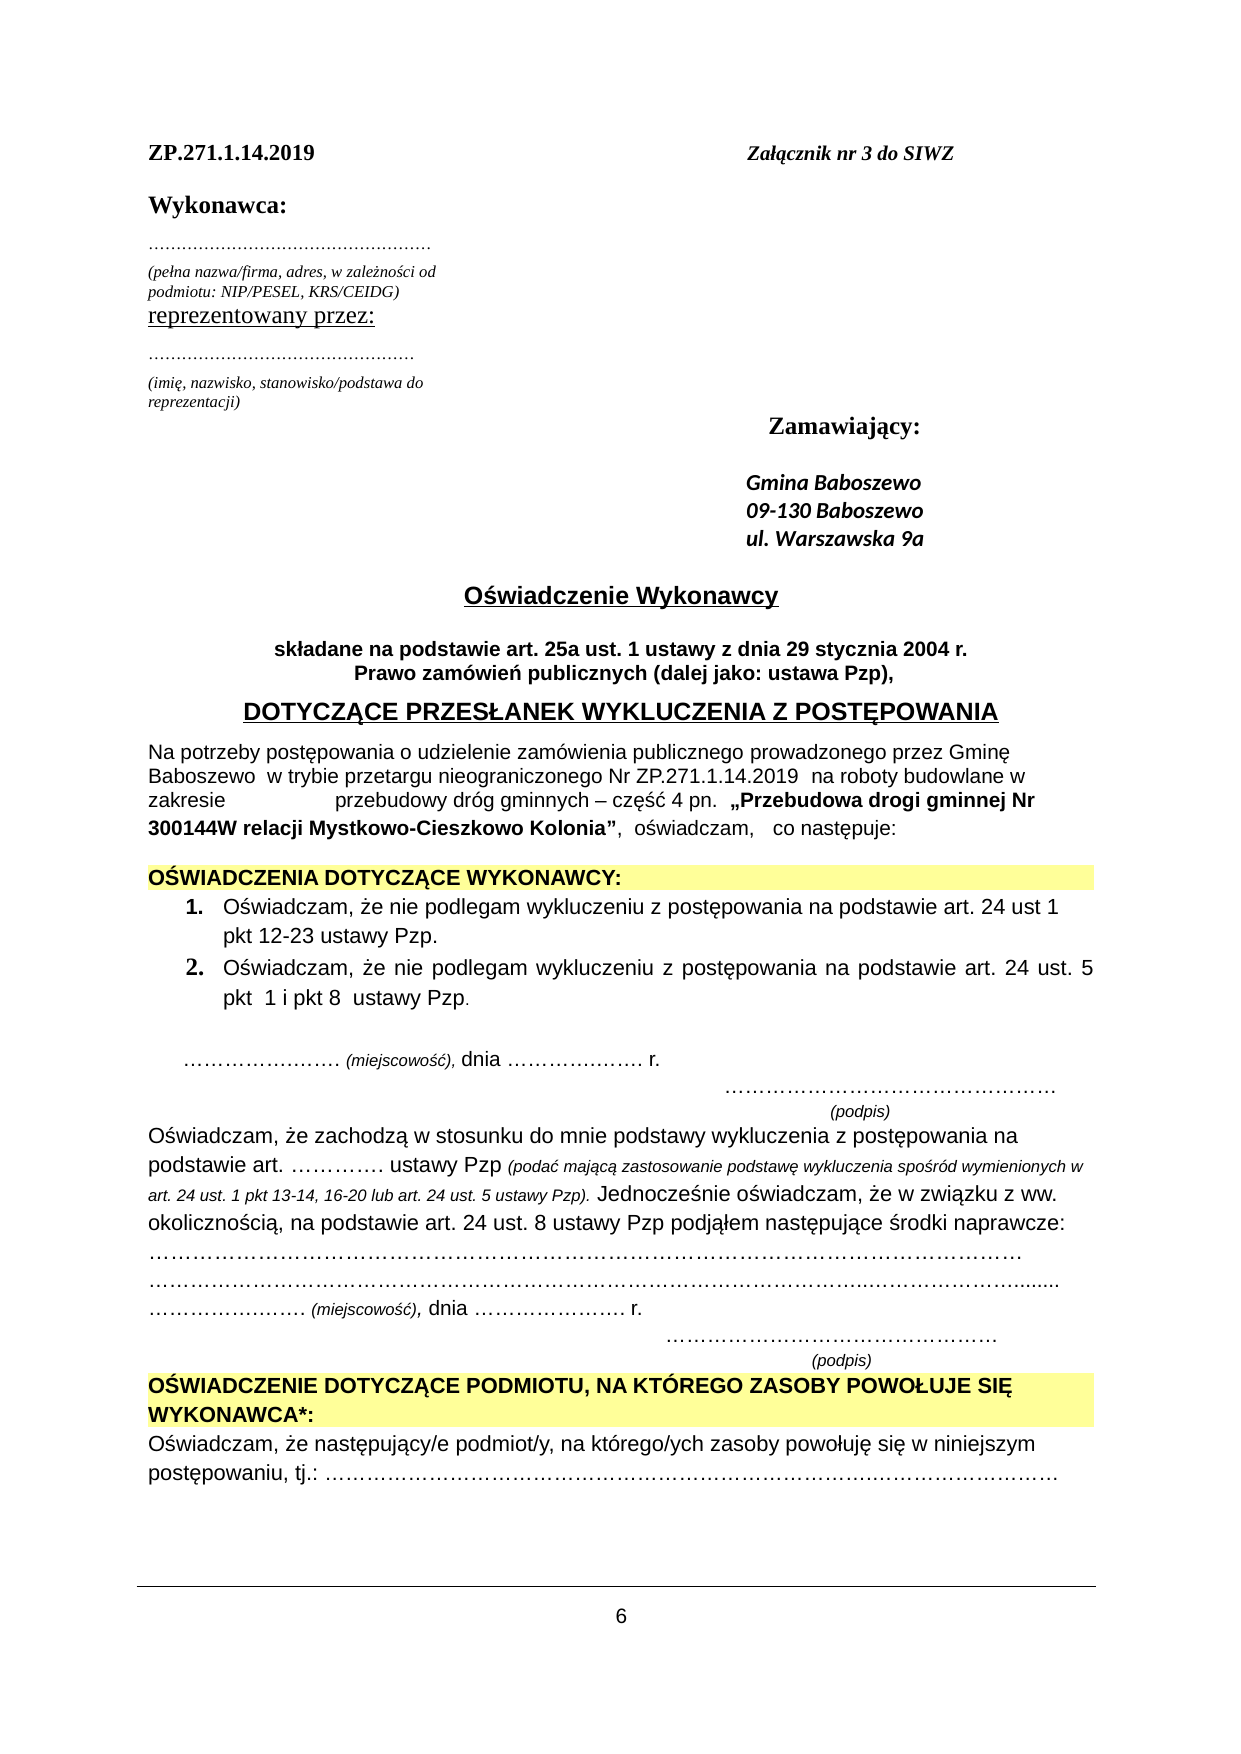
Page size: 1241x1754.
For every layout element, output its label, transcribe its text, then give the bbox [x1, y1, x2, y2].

text …………….……. (miejscowość), dnia ………….……. r. [148, 1046, 1094, 1070]
text ………………………………………… [148, 1074, 1094, 1098]
text Wykonawca: [148, 190, 1094, 219]
text (podpis) [738, 1351, 1094, 1370]
text ………………………………………… [148, 344, 474, 363]
text …………………………………………………………………………………………..…………………........ [148, 1268, 1094, 1292]
text (imię, nazwisko, stanowisko/podstawa do reprezentacji) [148, 372, 474, 411]
text …………….……. (miejscowość), dnia …………………. r. [148, 1296, 1094, 1319]
text ………………………………………… [148, 1323, 1094, 1347]
list Oświadczam, że nie podlegam wykluczeniu z postępowania na podstawie art. 24 ust. 5 pkt 1 i pkt 8 ustawy Pzp. [185, 952, 1094, 1009]
text OŚWIADCZENIA DOTYCZĄCE WYKONAWCY: [148, 865, 1094, 890]
text Oświadczam, że zachodzą w stosunku do mnie podstawy wykluczenia z postępowania na podstawie art. …………. ustawy Pzp (podać mającą zastosowanie podstawę wykluczenia spośród wymienionych w art. 24 ust. 1 pkt 13-14, 16-20 lub art. 24 ust. 5 ustawy Pzp). Jednocześnie oświadczam, że w związku z ww. okolicznością, na podstawie art. 24 ust. 8 ustawy Pzp podjąłem następujące środki naprawcze: ………………………………………………………………………………………………………… [148, 1123, 1094, 1264]
text …………………………………………… [148, 233, 474, 253]
text (pełna nazwa/firma, adres, w zależności od podmiotu: NIP/PESEL, KRS/CEIDG) [148, 262, 474, 301]
text DOTYCZĄCE PRZESŁANEK WYKLUCZENIA Z POSTĘPOWANIA [148, 697, 1094, 726]
text (podpis) [738, 1101, 1094, 1121]
text Oświadczam, że następujący/e podmiot/y, na którego/ych zasoby powołuję się w niniejszym postępowaniu, tj.: …………………………………………………………………….……………………… [148, 1431, 1094, 1485]
text Na potrzeby postępowania o udzielenie zamówienia publicznego prowadzonego przez Gminę Baboszewo w trybie przetargu nieograniczonego Nr ZP.271.1.14.2019 na roboty budowlane w zakresie przebudowy dróg gminnych – część 4 pn. „Przebudowa drogi gminnej Nr 300144W relacji Mystkowo-Cieszkowo Kolonia”, oświadczam, co następuje: [148, 740, 1094, 841]
text OŚWIADCZENIE DOTYCZĄCE PODMIOTU, NA KTÓREGO ZASOBY POWOŁUJE SIĘ WYKONAWCA*: [148, 1373, 1094, 1427]
list Oświadczam, że nie podlegam wykluczeniu z postępowania na podstawie art. 24 ust 1 pkt 12-23 ustawy Pzp. [185, 894, 1094, 948]
text Zamawiający: [694, 411, 1094, 439]
text Oświadczenie Wykonawcy [148, 581, 1094, 610]
text składane na podstawie art. 25a ust. 1 ustawy z dnia 29 stycznia 2004 r. [148, 637, 1094, 661]
text ZP.271.1.14.2019 Załącznik nr 3 do SIWZ [148, 139, 1094, 166]
text reprezentowany przez: [148, 301, 1094, 329]
text Gmina Baboszewo 09-130 Baboszewo ul. Warszawska 9a [694, 468, 1094, 552]
text Prawo zamówień publicznych (dalej jako: ustawa Pzp), [148, 661, 1094, 684]
